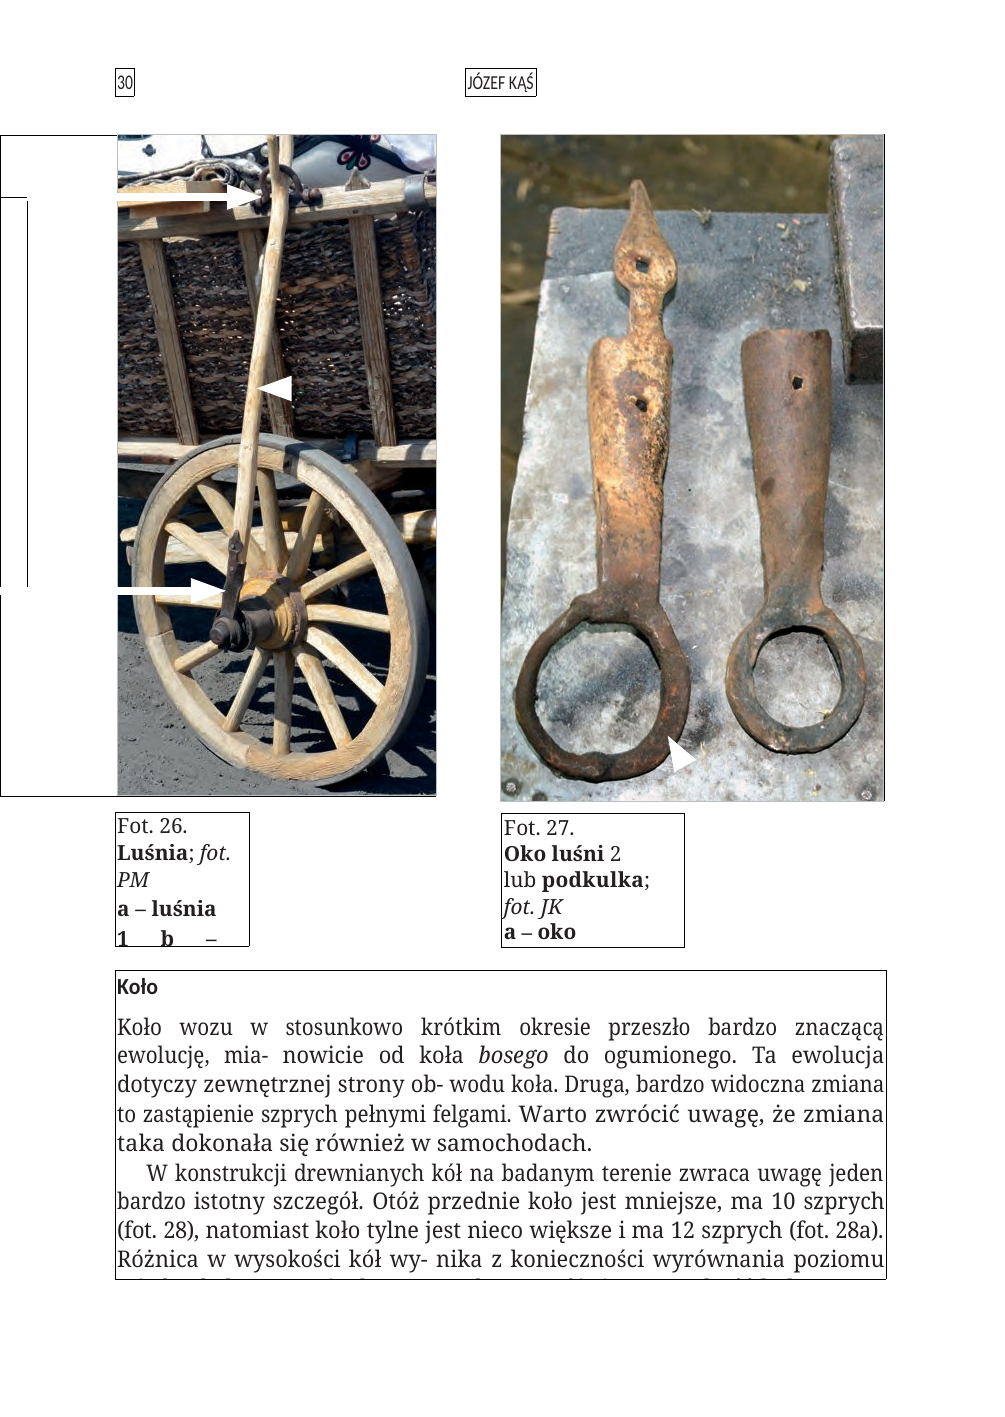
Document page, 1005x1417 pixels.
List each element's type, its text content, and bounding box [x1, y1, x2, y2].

text Fot. 26. [117, 813, 249, 839]
text Oko luśni 2 [504, 841, 684, 866]
text a – oko [504, 920, 684, 945]
text Koło [117, 972, 886, 1000]
text W konstrukcji drewnianych kół na badanym terenie zwraca uwagę jeden bardzo istotny szczegół. Otóż przednie koło jest mniejsze, ma 10 szprych (fot. 28), natomiast koło tylne jest nieco większe i ma 12 szprych (fot. 28a). Różnica w wysokości kół wy- nika z konieczności wyrównania poziomu między kołowrotem i tylnym nosadem. Ta różnica to grubość kołowrotu. [117, 1158, 884, 1279]
text lub podkulka; fot. JK [504, 866, 684, 920]
text 30 [117, 69, 134, 95]
picture [118, 135, 436, 795]
text a – luśnia 1 b – luśnia 2 c – hantaba [117, 894, 216, 946]
picture [501, 135, 883, 801]
text JÓZEF KĄŚ [467, 70, 536, 94]
text Fot. 27. [504, 814, 684, 841]
text Luśnia; fot. PM [117, 839, 249, 893]
text Koło wozu w stosunkowo krótkim okresie przeszło bardzo znaczącą ewolucję, mia- nowicie od koła bosego do ogumionego. Ta ewolucja dotyczy zewnętrznej strony ob- wodu koła. Druga, bardzo widoczna zmiana to zastąpienie szprych pełnymi felgami. Warto zwrócić uwagę, że zmiana taka dokonała się również w samochodach. [117, 1012, 884, 1158]
